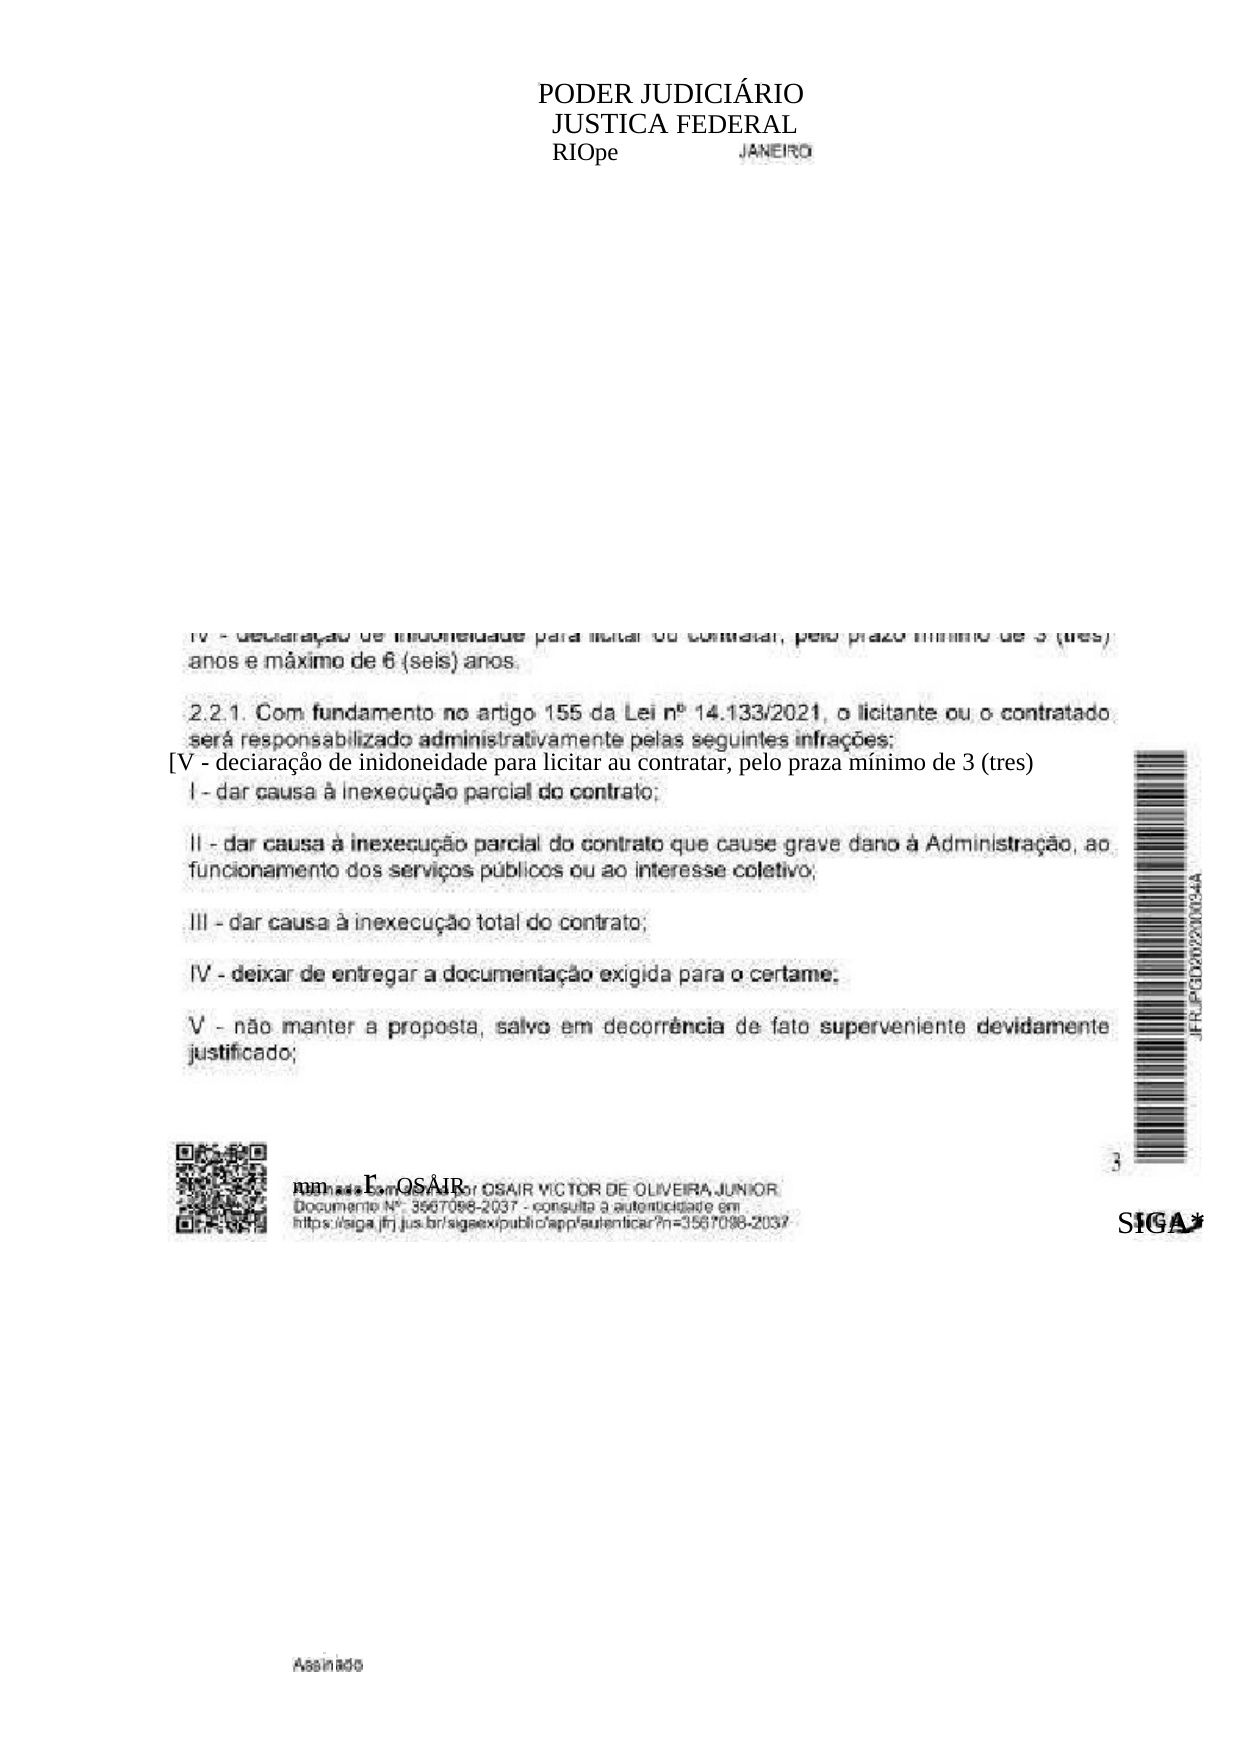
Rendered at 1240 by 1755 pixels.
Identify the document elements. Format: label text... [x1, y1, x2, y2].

text [V - deciaraçåo de inidoneidade para licitar au contratar, pelo praza mínimo de 3 (tres) [167, 169, 1111, 633]
